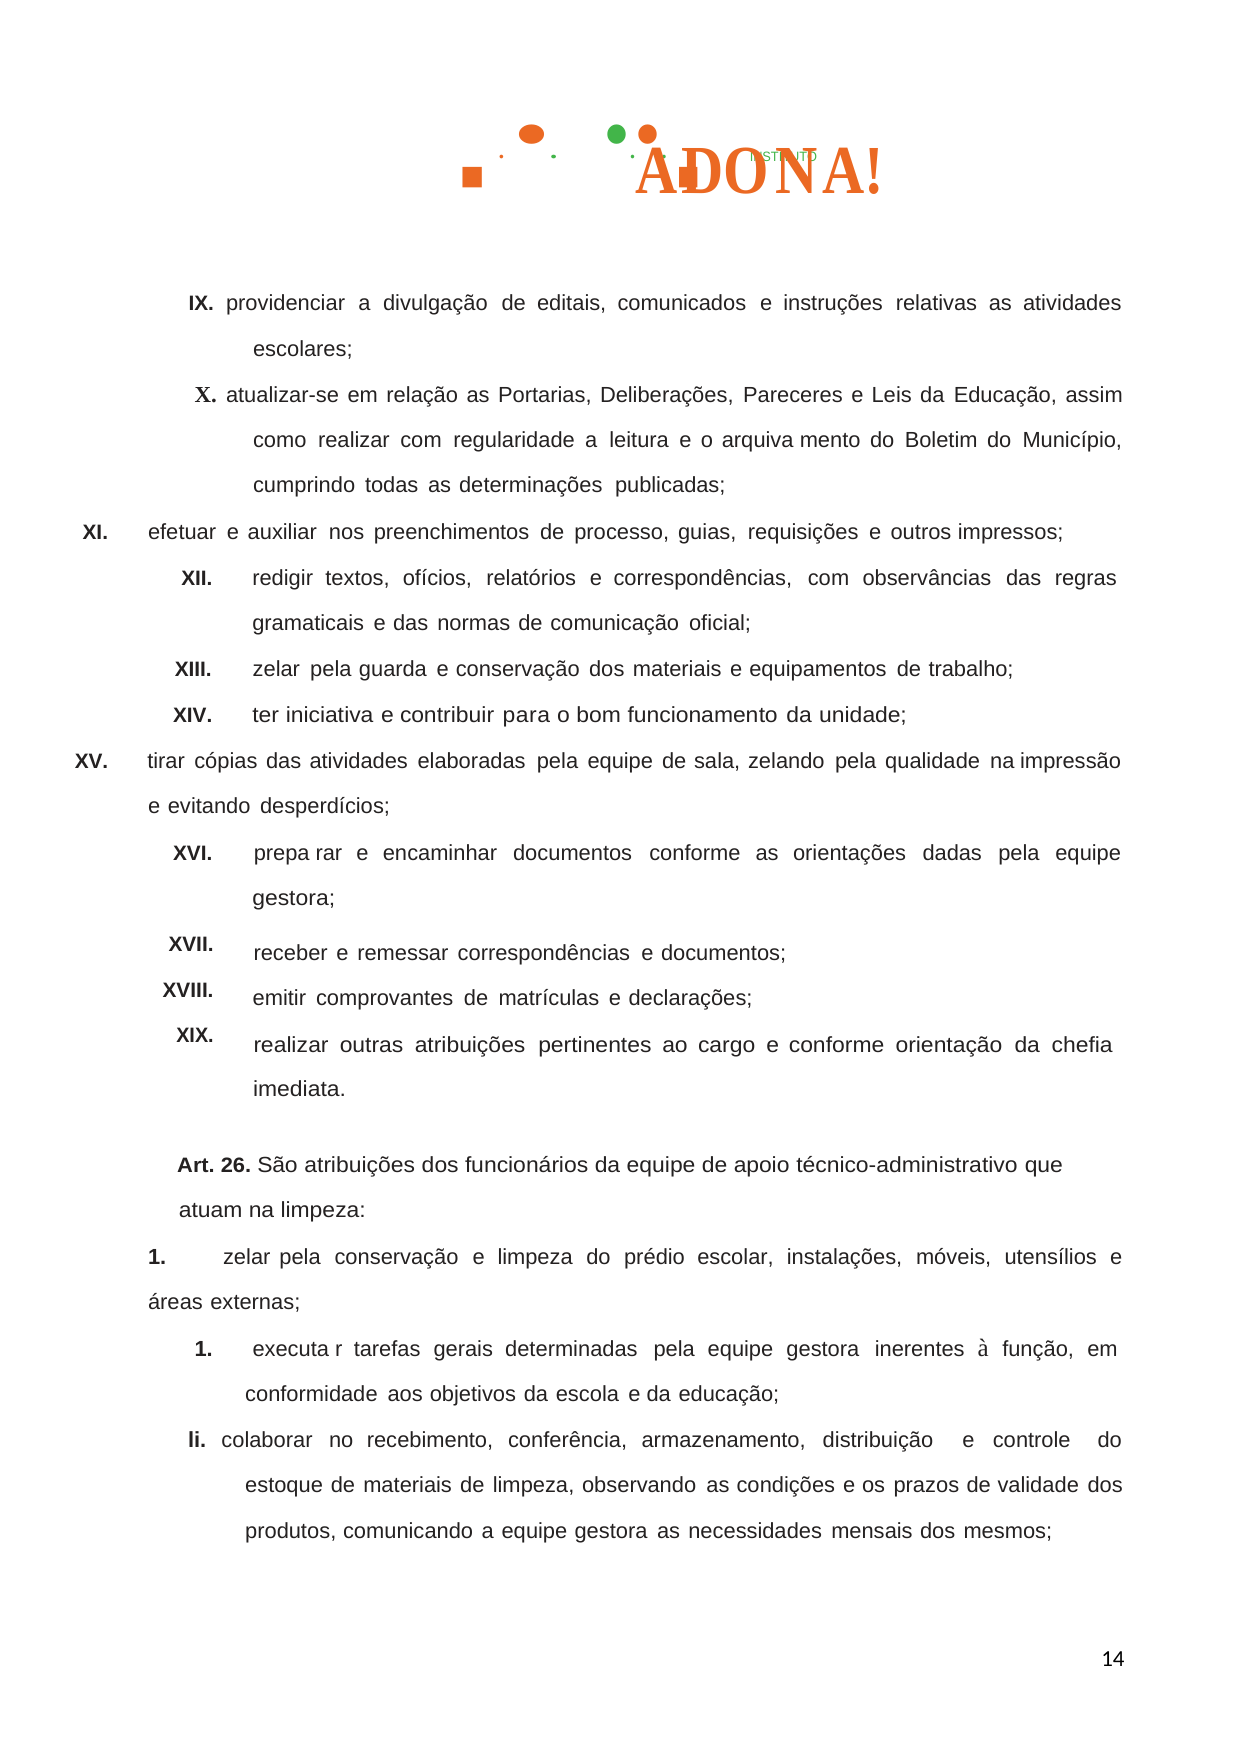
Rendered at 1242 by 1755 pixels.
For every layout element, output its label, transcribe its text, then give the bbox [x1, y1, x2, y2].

list zelar pela conservação e limpeza do prédio escolar, instalações, móveis, utensílios e áreas externas; [148, 1244, 1123, 1314]
list prepa rar e encaminhar documentos conforme as orientações dadas pela equipe [173, 840, 1137, 865]
text IX. providenciar a divulgação de editais, comunicados e instruções relativas as atividades escolares; [188, 290, 1121, 361]
text 1. executa r tarefas gerais determinadas pela equipe gestora inerentes à função, em [194, 1334, 1137, 1361]
text realizar outras atribuições pertinentes ao cargo e conforme orientação da chefia imediata. [253, 1031, 1121, 1101]
text li. colaborar no recebimento, conferência, armazenamento, distribuição e controle do estoque de materiais de limpeza, observando as condições e os prazos de validade dos produtos, comunicando a equipe gestora as necessidades mensais dos mesmos; [188, 1426, 1122, 1543]
text X. atualizar-se em relação as Portarias, Deliberações, Pareceres e Leis da Educação, assim como realizar com regularidade a leitura e o arquiva mento do Boletim do Município, cumprindo todas as determinações publicadas; [194, 381, 1123, 497]
text XVII. XVIII. XIX. [160, 932, 213, 1047]
list tirar cópias das atividades elaboradas pela equipe de sala, zelando pela qualidade na impressão e evitando desperdícios; [74, 748, 1122, 818]
list ter iniciativa e contribuir para o bom funcionamento da unidade; [173, 702, 1137, 727]
subtitle ADONA! [635, 138, 1137, 208]
text receber e remessar correspondências e documentos; emitir comprovantes de matrículas e declarações; [252, 940, 788, 1010]
text Art. 26. São atribuições dos funcionários da equipe de apoio técnico-administrativo que atuam na limpeza: [177, 1152, 1123, 1223]
text gestora; [252, 885, 1137, 910]
list redigir textos, ofícios, relatórios e correspondências, com observâncias das regras gramaticais e das normas de comunicação oficial; [181, 565, 1123, 635]
list zelar pela guarda e conservação dos materiais e equipamentos de trabalho; [174, 656, 1137, 682]
text conformidade aos objetivos da escola e da educação; [245, 1381, 1137, 1406]
list efetuar e auxiliar nos preenchimentos de processo, guias, requisições e outros impressos; [82, 519, 1122, 544]
